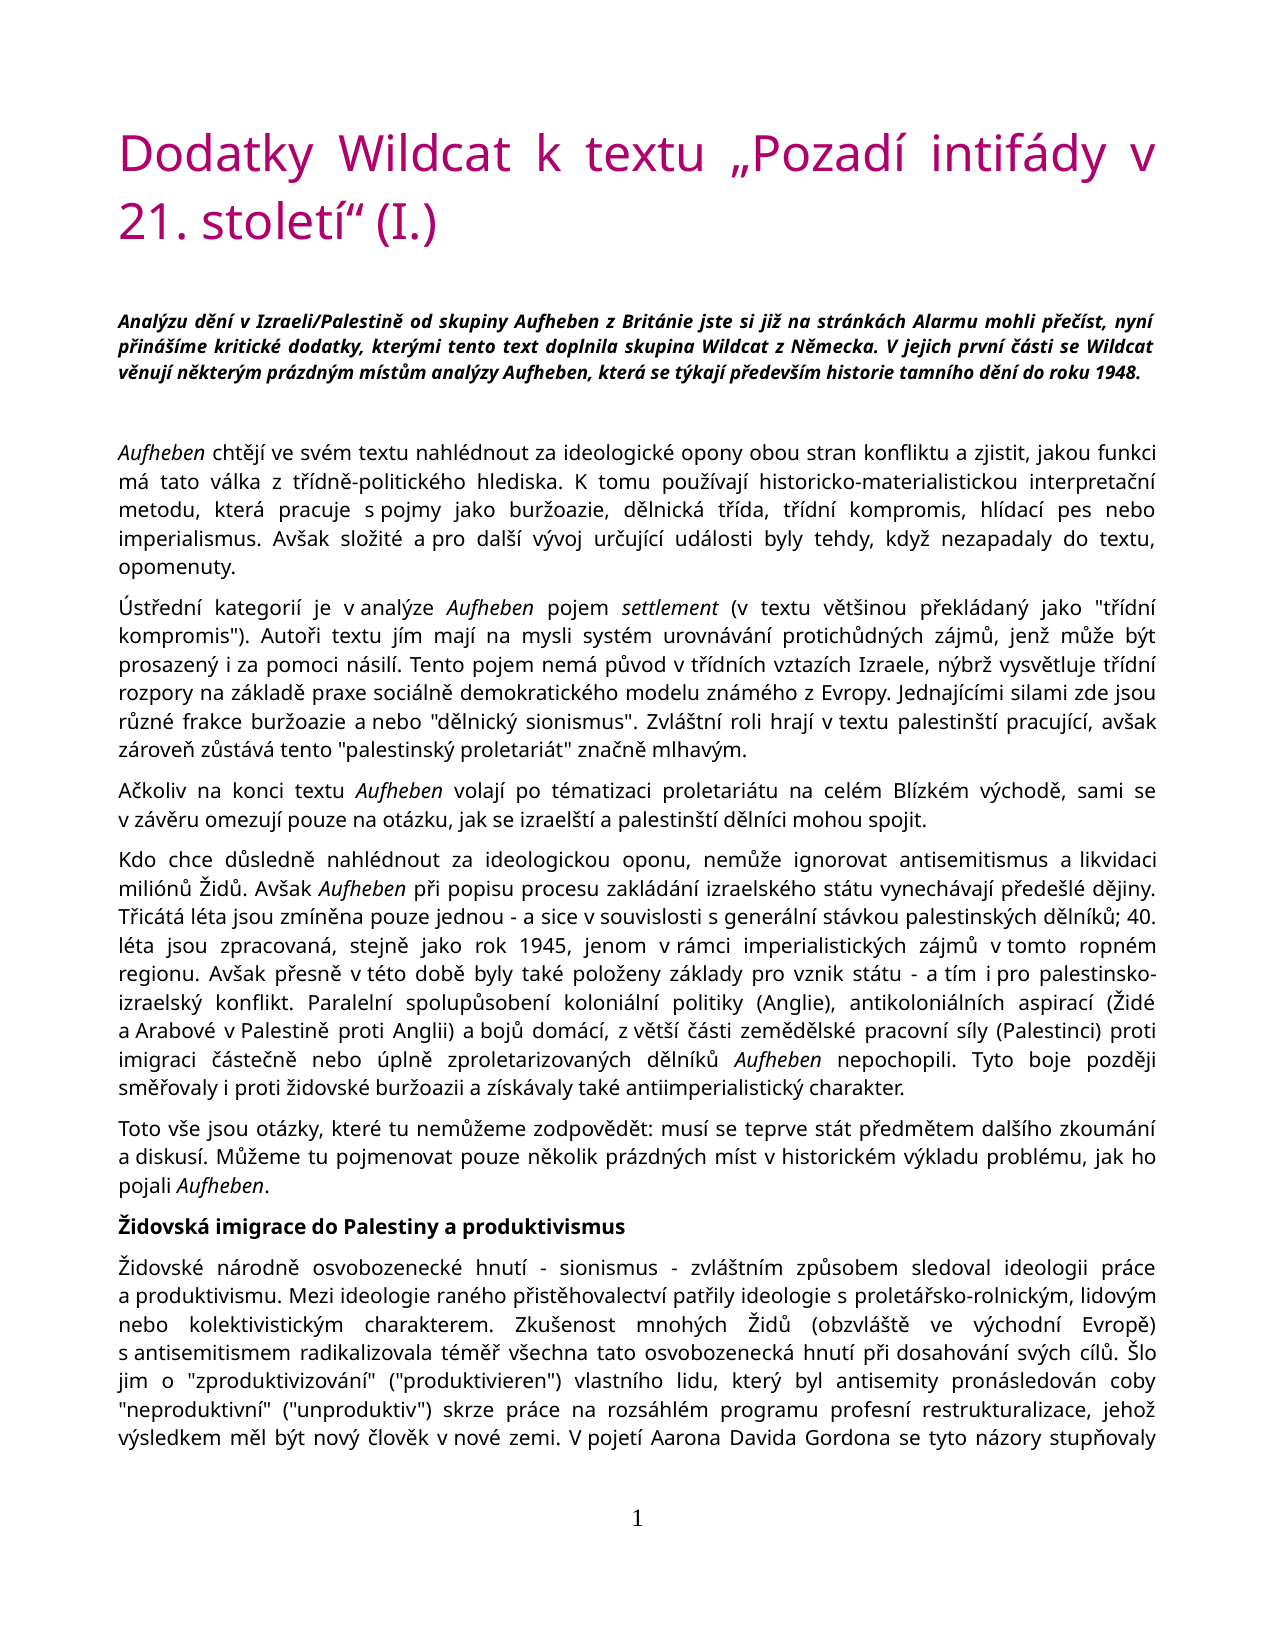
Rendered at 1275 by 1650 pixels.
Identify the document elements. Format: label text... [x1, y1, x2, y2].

text Aufheben chtějí ve svém textu nahlédnout za ideologické opony obou stran konfliktu a zjistit, jakou funkci má tato válka z třídně-politického hlediska. K tomu používají historicko-materialistickou interpretační metodu, která pracuje s pojmy jako buržoazie, dělnická třída, třídní kompromis, hlídací pes nebo imperialismus. Avšak složité a pro další vývoj určující události byly tehdy, když nezapadaly do textu, opomenuty. [118, 438, 1157, 581]
text Analýzu dění v Izraeli/Palestině od skupiny Aufheben z Británie jste si již na stránkách Alarmu mohli přečíst, nyní přinášíme kritické dodatky, kterými tento text doplnila skupina Wildcat z Německa. V jejich první části se Wildcat věnují některým prázdným místům analýzy Aufheben, která se týkají především historie tamního dění do roku 1948. [118, 308, 1157, 385]
text Ačkoliv na konci textu Aufheben volají po tématizaci proletariátu na celém Blízkém východě, sami se v závěru omezují pouze na otázku, jak se izraelští a palestinští dělníci mohou spojit. [118, 776, 1157, 833]
text Ústřední kategorií je v analýze Aufheben pojem settlement (v textu většinou překládaný jako "třídní kompromis"). Autoři textu jím mají na mysli systém urovnávání protichůdných zájmů, jenž může být prosazený i za pomoci násilí. Tento pojem nemá původ v třídních vztazích Izraele, nýbrž vysvětluje třídní rozpory na základě praxe sociálně demokratického modelu známého z Evropy. Jednajícími silami zde jsou různé frakce buržoazie a nebo "dělnický sionismus". Zvláštní roli hrají v textu palestinští pracující, avšak zároveň zůstává tento "palestinský proletariát" značně mlhavým. [118, 593, 1157, 764]
text Dodatky Wildcat k textu „Pozadí intifády v 21. století“ (I.) [118, 118, 1157, 254]
text Židovská imigrace do Palestiny a produktivismus [118, 1212, 1157, 1240]
text Židovské národně osvobozenecké hnutí - sionismus - zvláštním způsobem sledoval ideologii práce a produktivismu. Mezi ideologie raného přistěhovalectví patřily ideologie s proletářsko-rolnickým, lidovým nebo kolektivistickým charakterem. Zkušenost mnohých Židů (obzvláště ve východní Evropě) s antisemitismem radikalizovala téměř všechna tato osvobozenecká hnutí při dosahování svých cílů. Šlo jim o "zproduktivizování" ("produktivieren") vlastního lidu, který byl antisemity pronásledován coby "neproduktivní" ("unproduktiv") skrze práce na rozsáhlém programu profesní restrukturalizace, jehož výsledkem měl být nový člověk v nové zemi. V pojetí Aarona Davida Gordona se tyto názory stupňovaly [118, 1253, 1157, 1452]
text Kdo chce důsledně nahlédnout za ideologickou oponu, nemůže ignorovat antisemitismus a likvidaci miliónů Židů. Avšak Aufheben při popisu procesu zakládání izraelského státu vynechávají předešlé dějiny. Třicátá léta jsou zmíněna pouze jednou - a sice v souvislosti s generální stávkou palestinských dělníků; 40. léta jsou zpracovaná, stejně jako rok 1945, jenom v rámci imperialistických zájmů v tomto ropném regionu. Avšak přesně v této době byly také položeny základy pro vznik státu - a tím i pro palestinsko-izraelský konflikt. Paralelní spolupůsobení koloniální politiky (Anglie), antikoloniálních aspirací (Židé a Arabové v Palestině proti Anglii) a bojů domácí, z větší části zemědělské pracovní síly (Palestinci) proti imigraci částečně nebo úplně zproletarizovaných dělníků Aufheben nepochopili. Tyto boje později směřovaly i proti židovské buržoazii a získávaly také antiimperialistický charakter. [118, 846, 1157, 1102]
text Toto vše jsou otázky, které tu nemůžeme zodpovědět: musí se teprve stát předmětem dalšího zkoumání a diskusí. Můžeme tu pojmenovat pouze několik prázdných míst v historickém výkladu problému, jak ho pojali Aufheben. [118, 1114, 1157, 1199]
